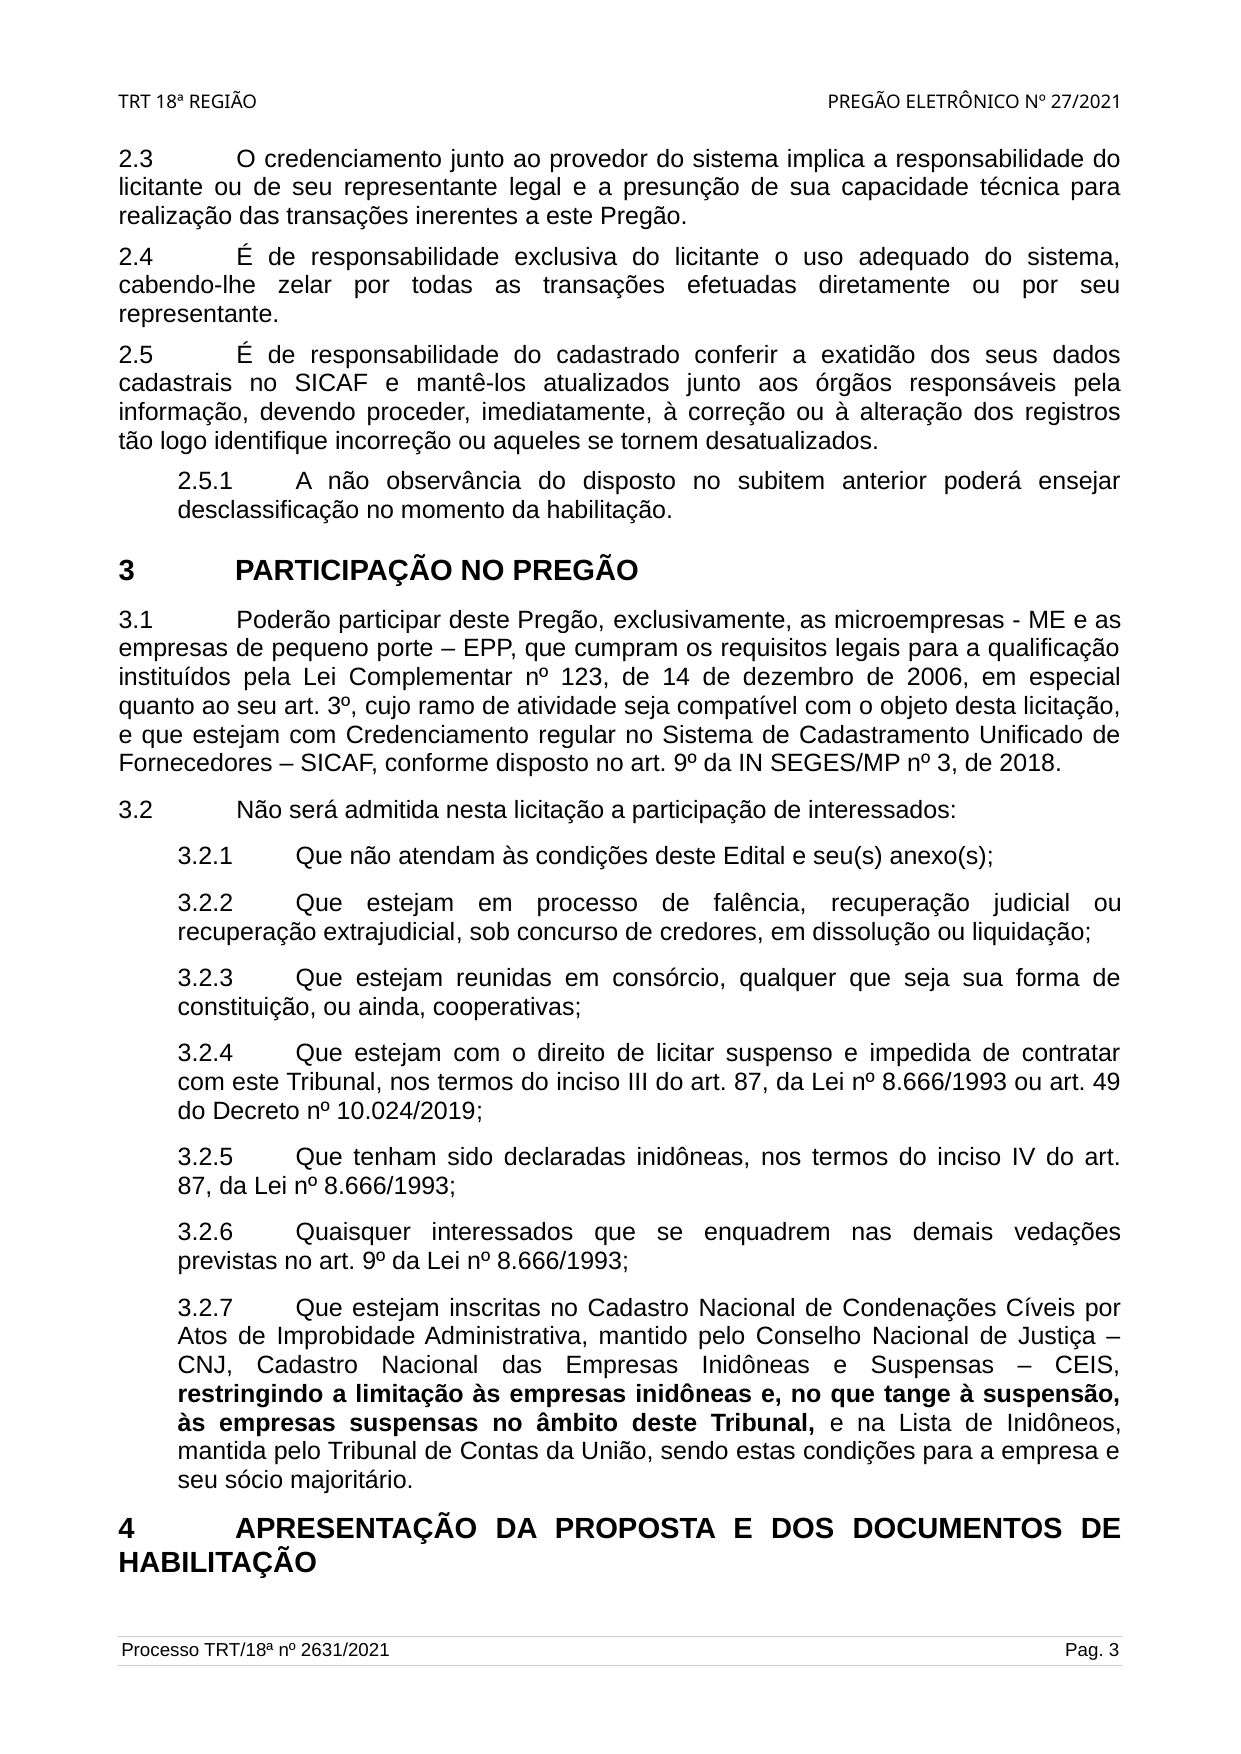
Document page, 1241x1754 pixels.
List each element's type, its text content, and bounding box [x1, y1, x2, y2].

text 3 PARTICIPAÇÃO NO PREGÃO [118, 553, 1122, 587]
text 3.2.5 Que tenham sido declaradas inidôneas, nos termos do inciso IV do art. 87, da Lei nº 8.666/1993; [177, 1142, 1122, 1199]
text 3.2.3 Que estejam reunidas em consórcio, qualquer que seja sua forma de constituição, ou ainda, cooperativas; [177, 963, 1122, 1020]
text 2.4 É de responsabilidade exclusiva do licitante o uso adequado do sistema, cabendo-lhe zelar por todas as transações efetuadas diretamente ou por seu representante. [118, 242, 1122, 328]
text 3.2.6 Quaisquer interessados que se enquadrem nas demais vedações previstas no art. 9º da Lei nº 8.666/1993; [177, 1217, 1122, 1275]
text 3.2.4 Que estejam com o direito de licitar suspenso e impedida de contratar com este Tribunal, nos termos do inciso III do art. 87, da Lei nº 8.666/1993 ou art. 49 do Decreto nº 10.024/2019; [177, 1038, 1122, 1124]
text 3.1 Poderão participar deste Pregão, exclusivamente, as microempresas - ME e as empresas de pequeno porte – EPP, que cumpram os requisitos legais para a qualificação instituídos pela Lei Complementar nº 123, de 14 de dezembro de 2006, em especial quanto ao seu art. 3º, cujo ramo de atividade seja compatível com o objeto desta licitação, e que estejam com Credenciamento regular no Sistema de Cadastramento Unificado de Fornecedores – SICAF, conforme disposto no art. 9º da IN SEGES/MP nº 3, de 2018. [118, 604, 1122, 777]
text 3.2.1 Que não atendam às condições deste Edital e seu(s) anexo(s); [177, 841, 1122, 870]
text 3.2 Não será admitida nesta licitação a participação de interessados: [118, 795, 1122, 823]
text 3.2.2 Que estejam em processo de falência, recuperação judicial ou recuperação extrajudicial, sob concurso de credores, em dissolução ou liquidação; [177, 888, 1122, 945]
text 2.5 É de responsabilidade do cadastrado conferir a exatidão dos seus dados cadastrais no SICAF e mantê-los atualizados junto aos órgãos responsáveis pela informação, devendo proceder, imediatamente, à correção ou à alteração dos registros tão logo identifique incorreção ou aqueles se tornem desatualizados. [118, 339, 1122, 454]
text 2.5.1 A não observância do disposto no subitem anterior poderá ensejar desclassificação no momento da habilitação. [177, 466, 1122, 524]
text 2.3 O credenciamento junto ao provedor do sistema implica a responsabilidade do licitante ou de seu representante legal e a presunção de sua capacidade técnica para realização das transações inerentes a este Pregão. [118, 143, 1122, 230]
text 3.2.7 Que estejam inscritas no Cadastro Nacional de Condenações Cíveis por Atos de Improbidade Administrativa, mantido pelo Conselho Nacional de Justiça – CNJ, Cadastro Nacional das Empresas Inidôneas e Suspensas – CEIS, restringindo a limitação às empresas inidôneas e, no que tange à suspensão, às empresas suspensas no âmbito deste Tribunal, e na Lista de Inidôneos, mantida pelo Tribunal de Contas da União, sendo estas condições para a empresa e seu sócio majoritário. [177, 1292, 1122, 1494]
text 4 APRESENTAÇÃO DA PROPOSTA E DOS DOCUMENTOS DE HABILITAÇÃO [118, 1511, 1122, 1578]
